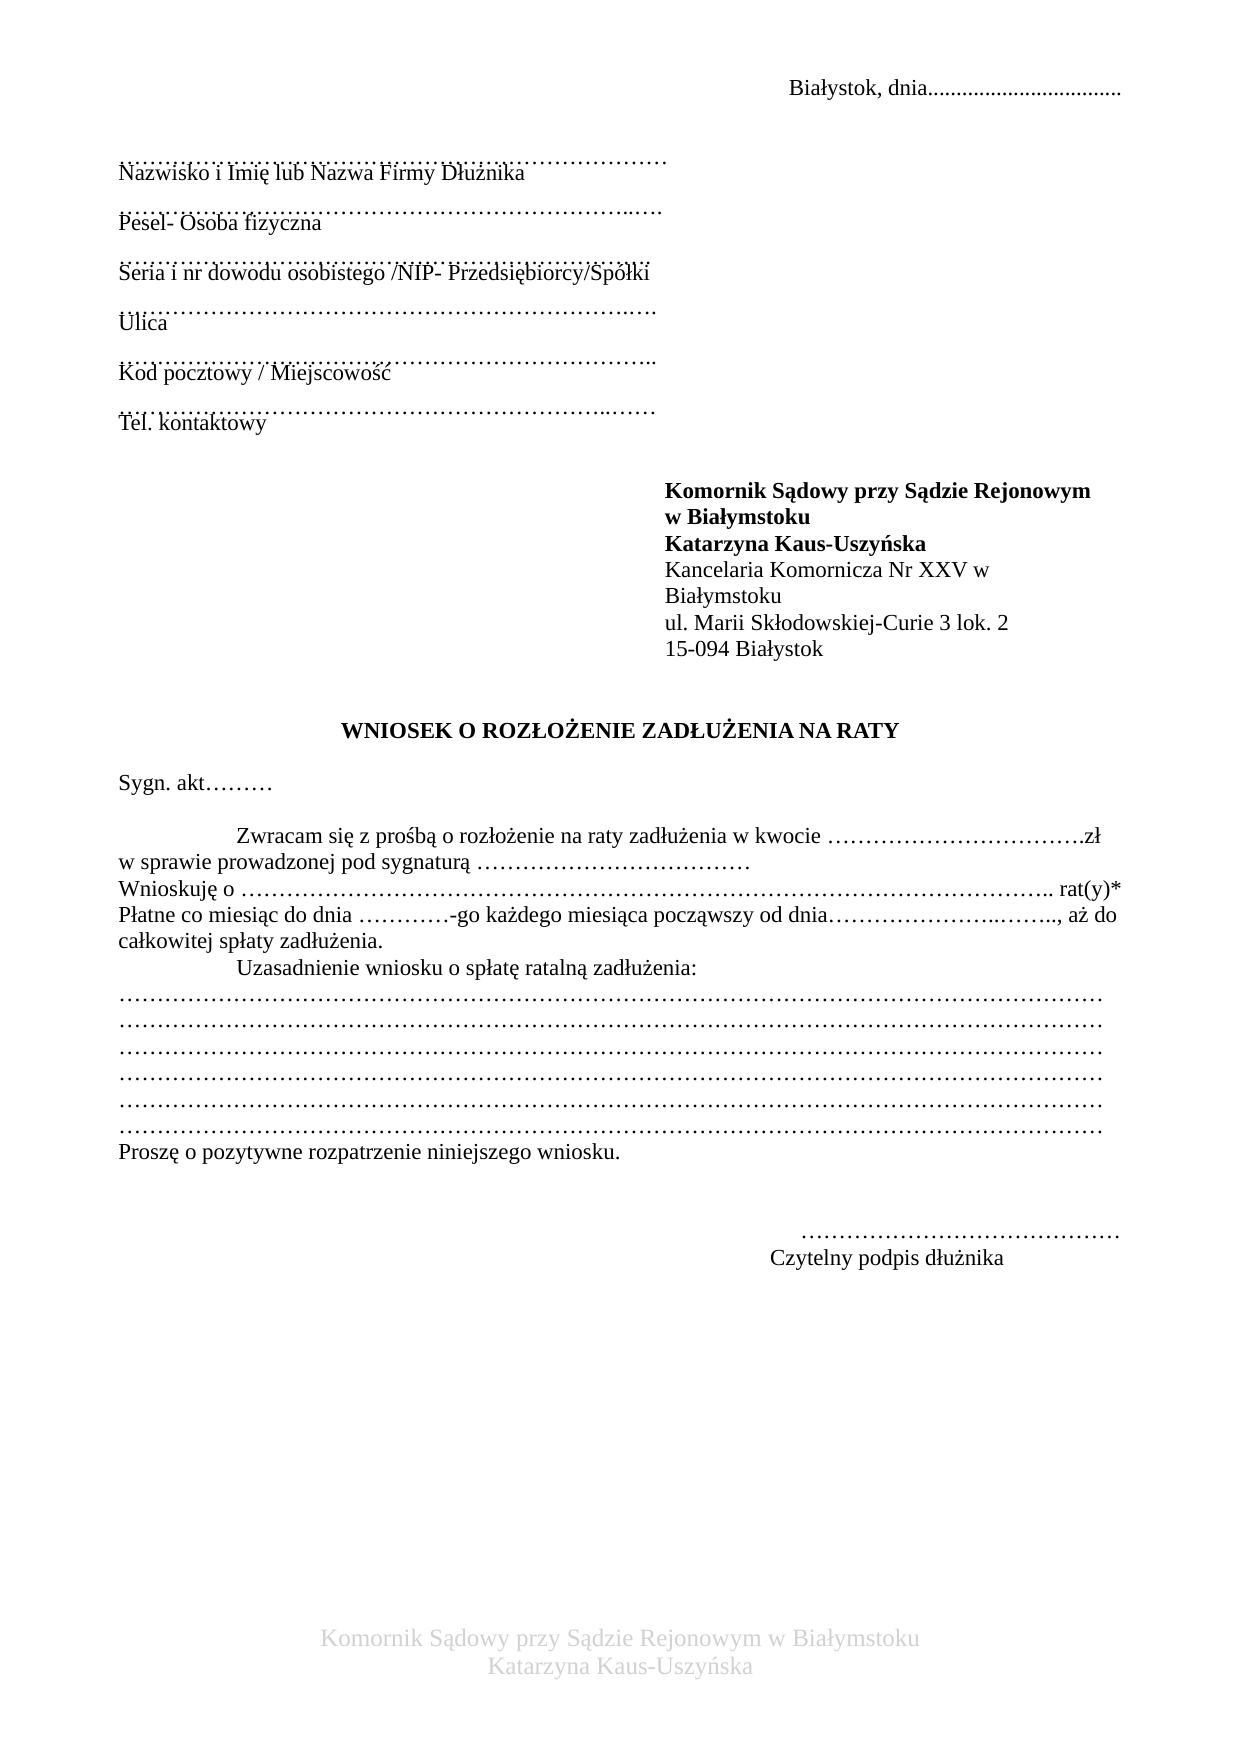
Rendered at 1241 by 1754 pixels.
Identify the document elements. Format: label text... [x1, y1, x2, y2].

text Tel. kontaktowy [118, 417, 1122, 434]
text ……………………………………………………………. [118, 251, 1122, 267]
text Białystok, dnia.................................. [118, 74, 1122, 100]
text ………………………………………………………..…… [118, 401, 1122, 417]
text ……………………………………………………………… [118, 153, 1122, 167]
text Katarzyna Kaus-Uszyńska [664, 530, 1093, 556]
text Kod pocztowy / Miejscowość [118, 367, 1122, 384]
text Seria i nr dowodu osobistego /NIP- Przedsiębiorcy/Spółki [118, 267, 1122, 284]
text WNIOSEK O ROZŁOŻENIE ZADŁUŻENIA NA RATY [118, 717, 1122, 743]
text Sygn. akt……… [118, 769, 1122, 796]
text ……………………………………………………………………………………………………………………………………………………………………………………………………………………………………………………………………………………………………………………………………………………………………………………………………………………………………………………………………………………………………………………………………………………………………………………………………………………………………………………………………………………………………………… [118, 980, 1122, 1138]
text …………………………………… [118, 1217, 1122, 1244]
text Płatne co miesiąc do dnia …………-go każdego miesiąca począwszy od dnia…………………..…….., aż do całkowitej spłaty zadłużenia. [118, 901, 1122, 954]
text Uzasadnienie wniosku o spłatę ratalną zadłużenia: [118, 954, 1122, 980]
text Nazwisko i Imię lub Nazwa Firmy Dłużnika [118, 167, 1122, 184]
text Czytelny podpis dłużnika [118, 1244, 1122, 1270]
text …………………………………………………………….. [118, 351, 1122, 367]
text 15-094 Białystok [664, 635, 1093, 662]
text ………………………………………………………….…. [118, 301, 1122, 317]
text Komornik Sądowy przy Sądzie Rejonowym w Białymstoku [664, 477, 1093, 530]
text ul. Marii Skłodowskiej-Curie 3 lok. 2 [664, 609, 1093, 635]
text Ulica [118, 317, 1122, 334]
text Proszę o pozytywne rozpatrzenie niniejszego wniosku. [118, 1138, 1122, 1165]
text Pesel- Osoba fizyczna [118, 217, 1122, 234]
text …………………………………………………………..…. [118, 201, 1122, 217]
text Zwracam się z prośbą o rozłożenie na raty zadłużenia w kwocie …………………………….zł w sprawie prowadzonej pod sygnaturą ……………………………… [118, 822, 1122, 875]
text Wnioskuję o …………………………………………………………………………………………….. rat(y)* [118, 875, 1122, 901]
text Kancelaria Komornicza Nr XXV w Białymstoku [664, 556, 1093, 609]
